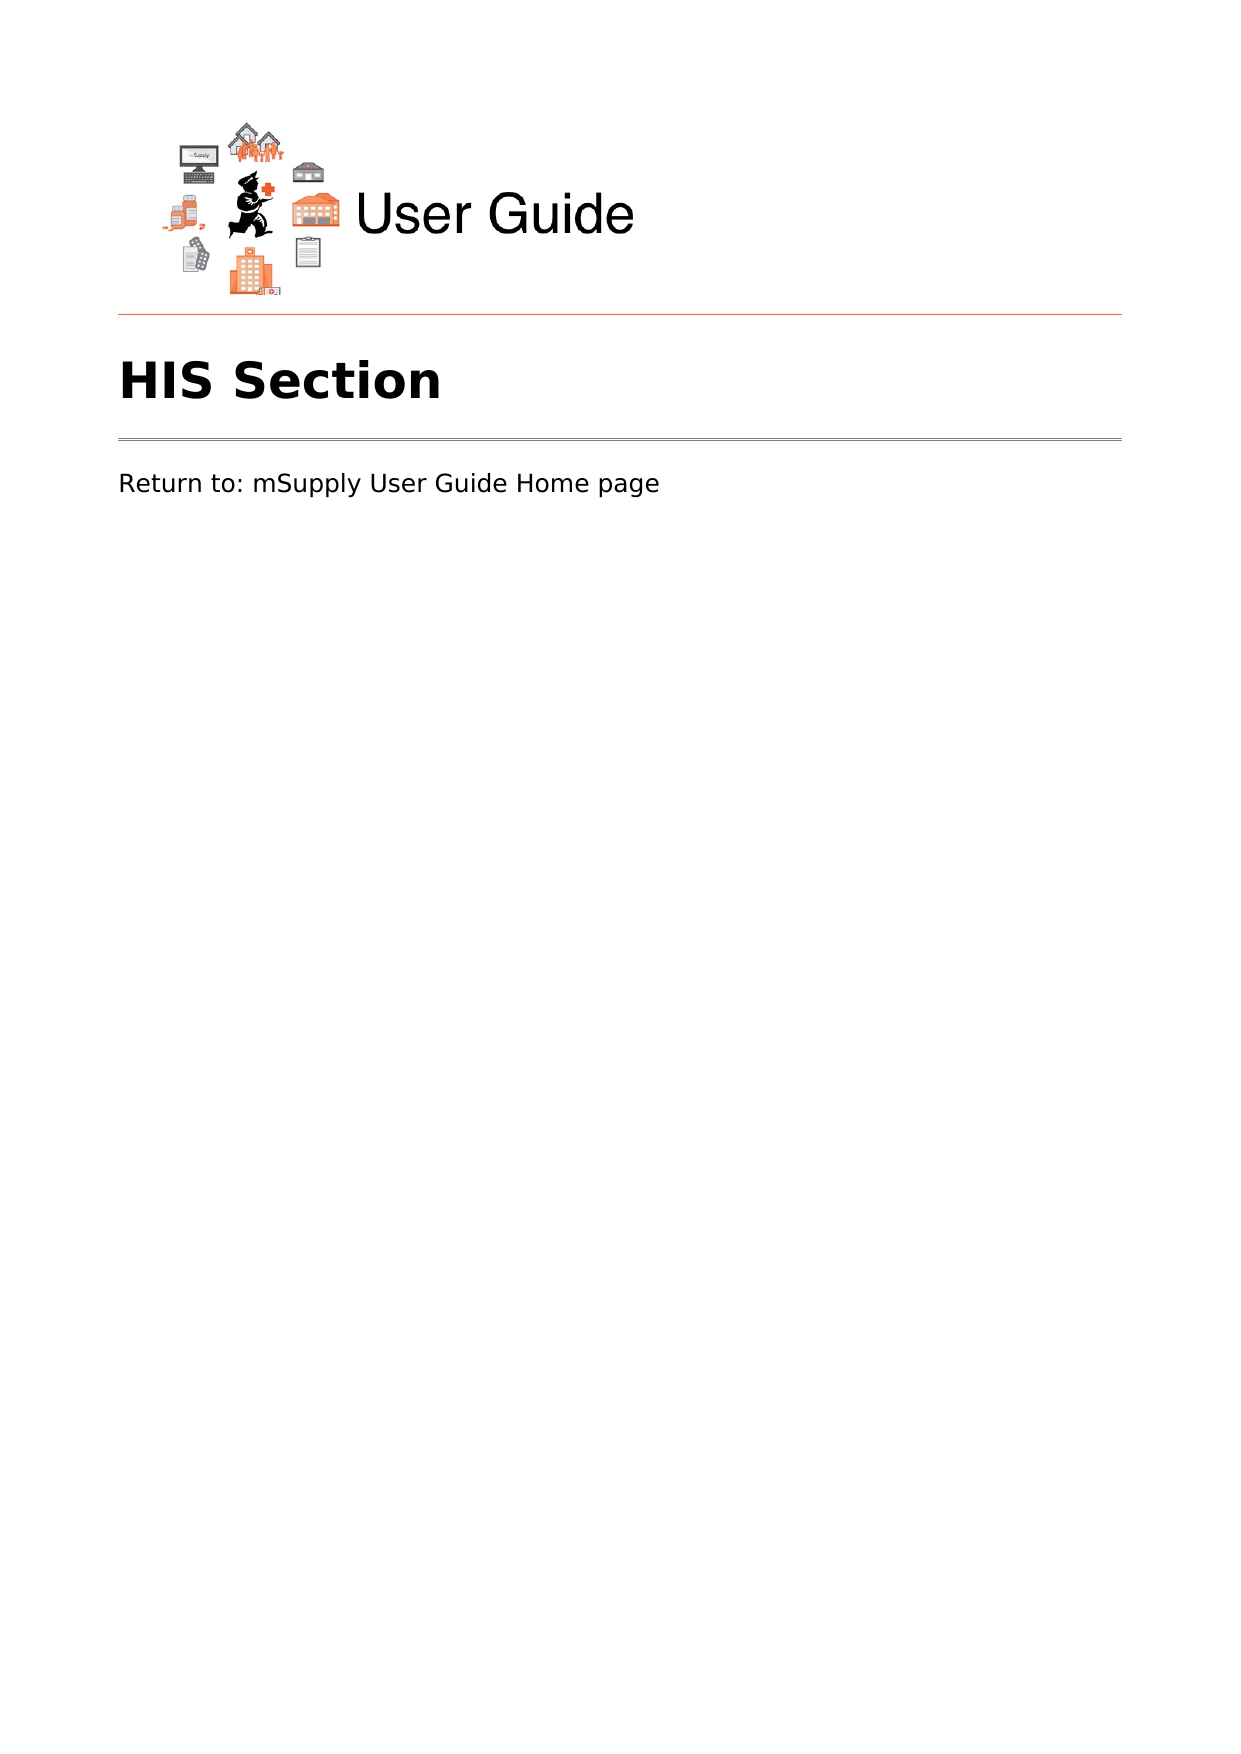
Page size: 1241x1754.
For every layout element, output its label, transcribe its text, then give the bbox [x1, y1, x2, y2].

picture [118, 118, 1123, 315]
text Return to: mSupply User Guide Home page [118, 469, 1122, 499]
subtitle HIS Section [118, 352, 1122, 411]
